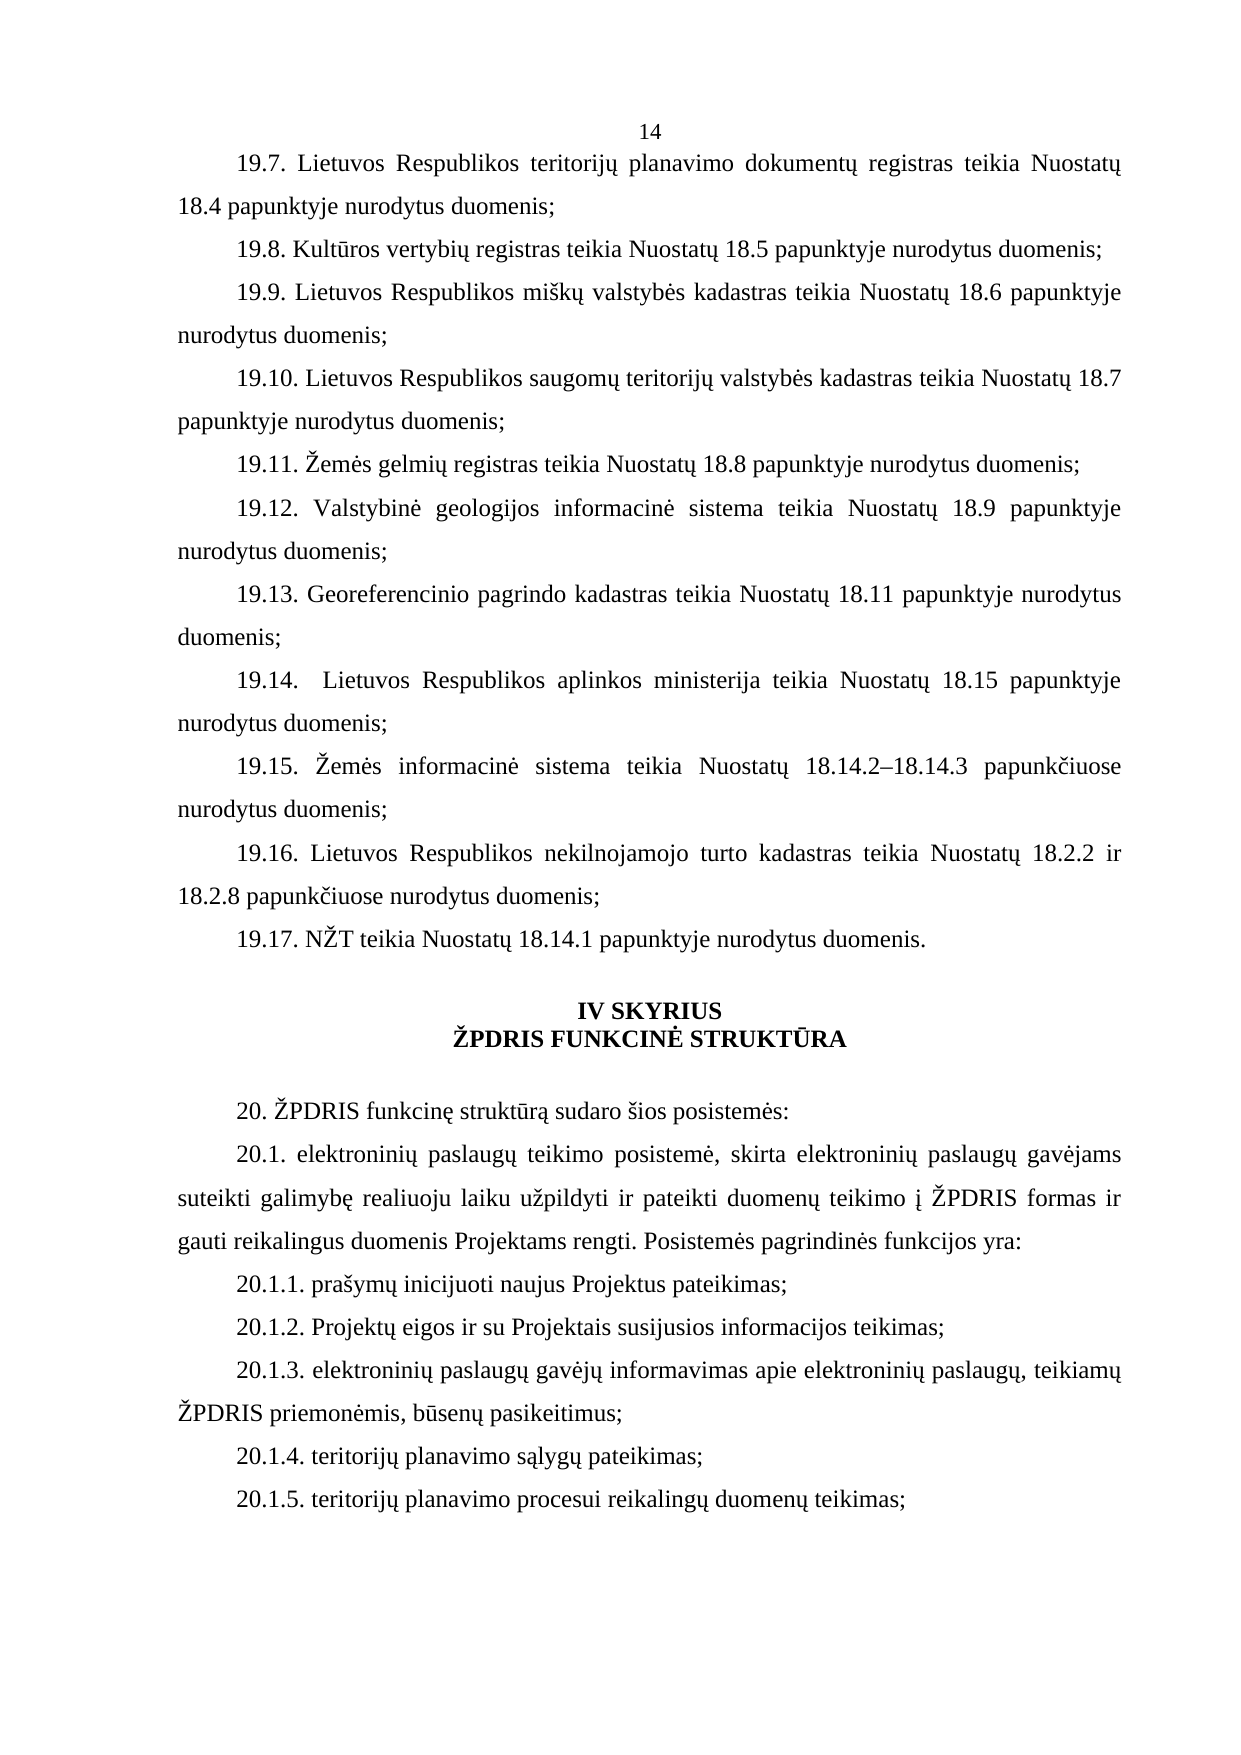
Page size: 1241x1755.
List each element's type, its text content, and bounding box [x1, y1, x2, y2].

text 20.1.1. prašymų inicijuoti naujus Projektus pateikimas; [177, 1269, 1122, 1298]
text 19.9. Lietuvos Respublikos miškų valstybės kadastras teikia Nuostatų 18.6 papunktyje nurodytus duomenis; [177, 277, 1122, 349]
text 20.1.2. Projektų eigos ir su Projektais susijusios informacijos teikimas; [177, 1312, 1122, 1341]
text IV SKYRIUS [177, 996, 1122, 1024]
text 19.16. Lietuvos Respublikos nekilnojamojo turto kadastras teikia Nuostatų 18.2.2 ir 18.2.8 papunkčiuose nurodytus duomenis; [177, 838, 1122, 909]
text 20.1.5. teritorijų planavimo procesui reikalingų duomenų teikimas; [177, 1484, 1122, 1513]
text 19.8. Kultūros vertybių registras teikia Nuostatų 18.5 papunktyje nurodytus duomenis; [177, 234, 1122, 263]
text 19.14. Lietuvos Respublikos aplinkos ministerija teikia Nuostatų 18.15 papunktyje nurodytus duomenis; [177, 665, 1122, 737]
text 20.1. elektroninių paslaugų teikimo posistemė, skirta elektroninių paslaugų gavėjams suteikti galimybę realiuoju laiku užpildyti ir pateikti duomenų teikimo į ŽPDRIS formas ir gauti reikalingus duomenis Projektams rengti. Posistemės pagrindinės funkcijos yra: [177, 1139, 1122, 1254]
text 19.15. Žemės informacinė sistema teikia Nuostatų 18.14.2–18.14.3 papunkčiuose nurodytus duomenis; [177, 751, 1122, 823]
text 20.1.4. teritorijų planavimo sąlygų pateikimas; [177, 1441, 1122, 1470]
text 19.12. Valstybinė geologijos informacinė sistema teikia Nuostatų 18.9 papunktyje nurodytus duomenis; [177, 493, 1122, 564]
text 20. ŽPDRIS funkcinę struktūrą sudaro šios posistemės: [177, 1096, 1122, 1125]
text 19.7. Lietuvos Respublikos teritorijų planavimo dokumentų registras teikia Nuostatų 18.4 papunktyje nurodytus duomenis; [177, 148, 1122, 219]
text 19.13. Georeferencinio pagrindo kadastras teikia Nuostatų 18.11 papunktyje nurodytus duomenis; [177, 579, 1122, 651]
text 19.10. Lietuvos Respublikos saugomų teritorijų valstybės kadastras teikia Nuostatų 18.7 papunktyje nurodytus duomenis; [177, 363, 1122, 435]
text ŽPDRIS FUNKCINĖ STRUKTŪRA [177, 1024, 1122, 1053]
text 19.17. NŽT teikia Nuostatų 18.14.1 papunktyje nurodytus duomenis. [177, 924, 1122, 953]
text 19.11. Žemės gelmių registras teikia Nuostatų 18.8 papunktyje nurodytus duomenis; [177, 449, 1122, 478]
text 20.1.3. elektroninių paslaugų gavėjų informavimas apie elektroninių paslaugų, teikiamų ŽPDRIS priemonėmis, būsenų pasikeitimus; [177, 1355, 1122, 1427]
